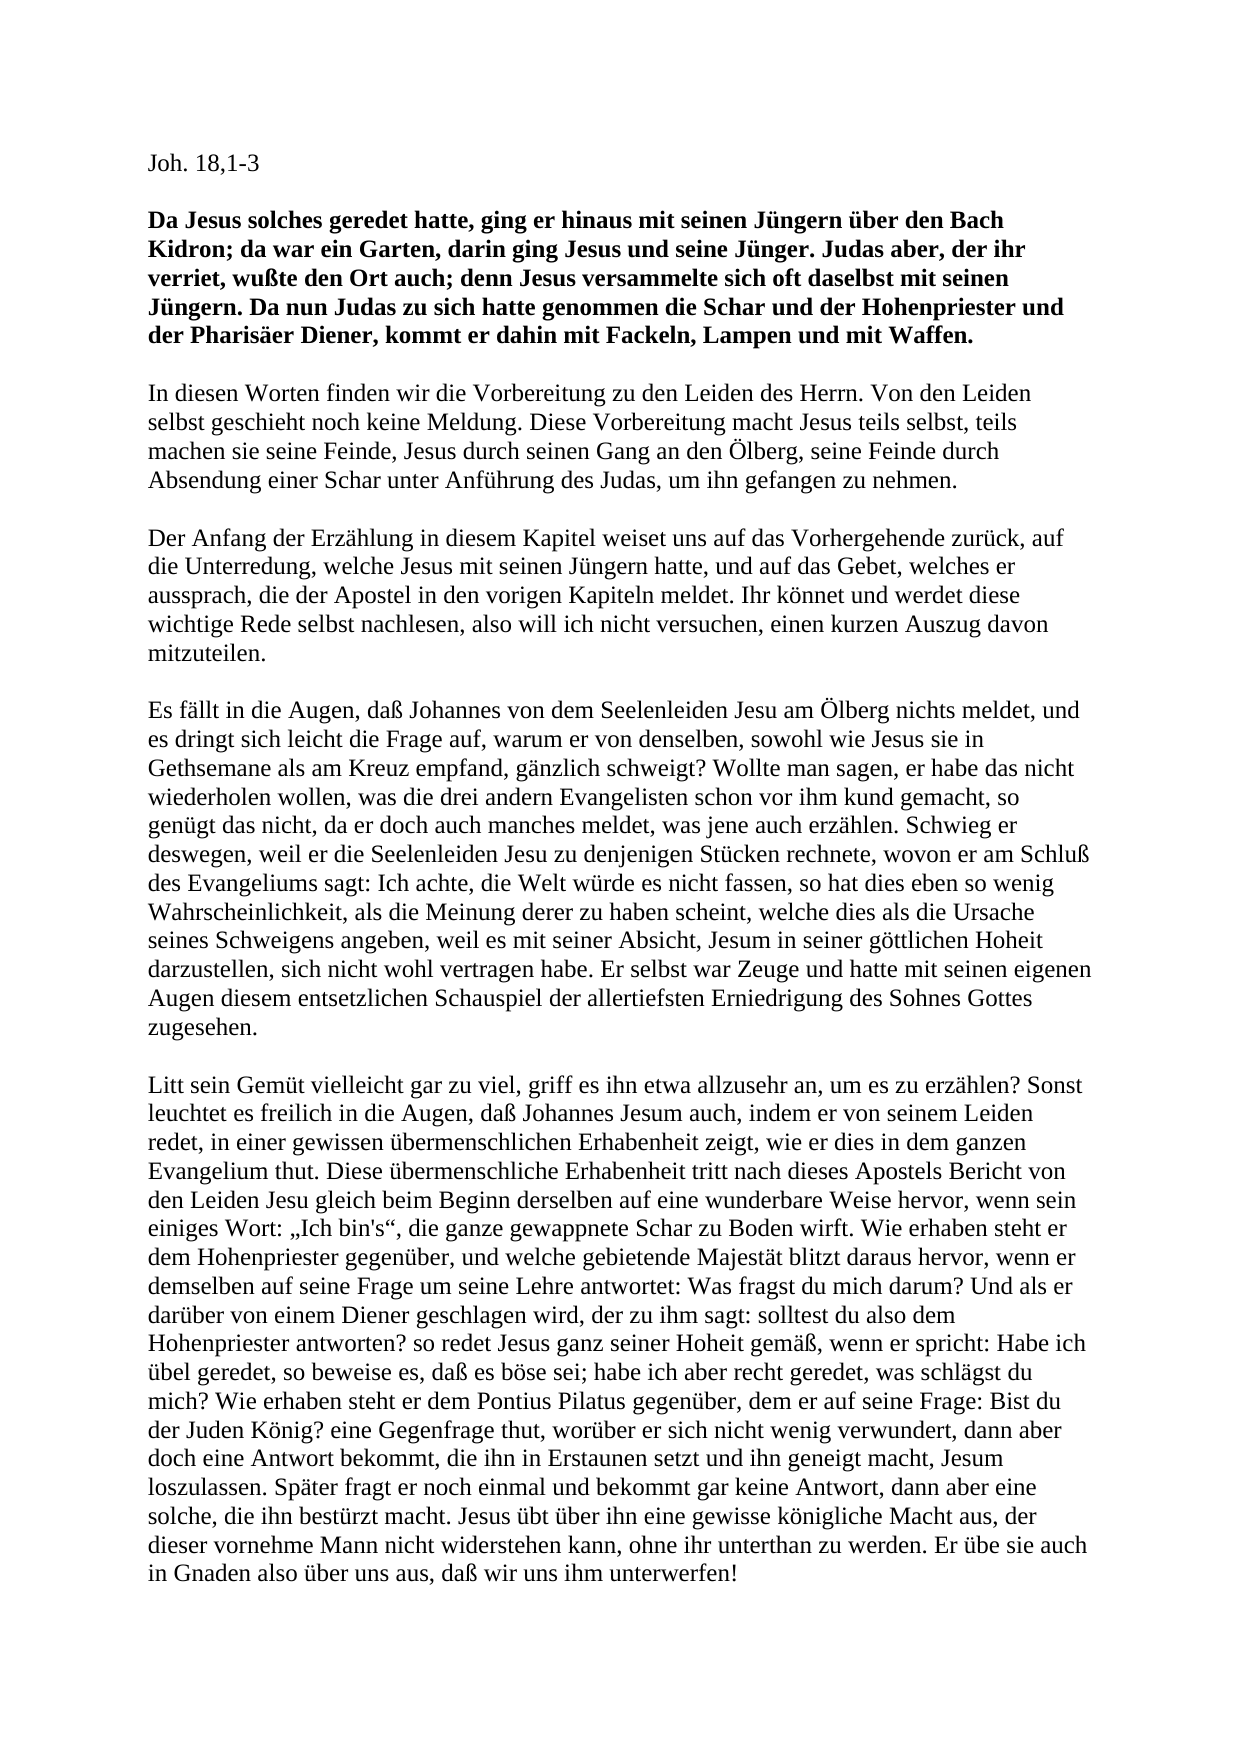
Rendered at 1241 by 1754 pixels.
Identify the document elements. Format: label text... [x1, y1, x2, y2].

text Es fällt in die Augen, daß Johannes von dem Seelenleiden Jesu am Ölberg nichts meldet, und es dringt sich leicht die Frage auf, warum er von denselben, sowohl wie Jesus sie in Gethsemane als am Kreuz empfand, gänzlich schweigt? Wollte man sagen, er habe das nicht wiederholen wollen, was die drei andern Evangelisten schon vor ihm kund gemacht, so genügt das nicht, da er doch auch manches meldet, was jene auch erzählen. Schwieg er deswegen, weil er die Seelenleiden Jesu zu denjenigen Stücken rechnete, wovon er am Schluß des Evangeliums sagt: Ich achte, die Welt würde es nicht fassen, so hat dies eben so wenig Wahrscheinlichkeit, als die Meinung derer zu haben scheint, welche dies als die Ursache seines Schweigens angeben, weil es mit seiner Absicht, Jesum in seiner göttlichen Hoheit darzustellen, sich nicht wohl vertragen habe. Er selbst war Zeuge und hatte mit seinen eigenen Augen diesem entsetzlichen Schauspiel der allertiefsten Erniedrigung des Sohnes Gottes zugesehen. [148, 696, 1093, 1041]
text Joh. 18,1-3 [148, 148, 1093, 176]
text Da Jesus solches geredet hatte, ging er hinaus mit seinen Jüngern über den Bach Kidron; da war ein Garten, darin ging Jesus und seine Jünger. Judas aber, der ihr verriet, wußte den Ort auch; denn Jesus versammelte sich oft daselbst mit seinen Jüngern. Da nun Judas zu sich hatte genommen die Schar und der Hohenpriester und der Pharisäer Diener, kommt er dahin mit Fackeln, Lampen und mit Waffen. [148, 206, 1093, 349]
text Der Anfang der Erzählung in diesem Kapitel weiset uns auf das Vorhergehende zurück, auf die Unterredung, welche Jesus mit seinen Jüngern hatte, und auf das Gebet, welches er aussprach, die der Apostel in den vorigen Kapiteln meldet. Ihr könnet und werdet diese wichtige Rede selbst nachlesen, also will ich nicht versuchen, einen kurzen Auszug davon mitzuteilen. [148, 523, 1093, 666]
text In diesen Worten finden wir die Vorbereitung zu den Leiden des Herrn. Von den Leiden selbst geschieht noch keine Meldung. Diese Vorbereitung macht Jesus teils selbst, teils machen sie seine Feinde, Jesus durch seinen Gang an den Ölberg, seine Feinde durch Absendung einer Schar unter Anführung des Judas, um ihn gefangen zu nehmen. [148, 378, 1093, 493]
text Litt sein Gemüt vielleicht gar zu viel, griff es ihn etwa allzusehr an, um es zu erzählen? Sonst leuchtet es freilich in die Augen, daß Johannes Jesum auch, indem er von seinem Leiden redet, in einer gewissen übermenschlichen Erhabenheit zeigt, wie er dies in dem ganzen Evangelium thut. Diese übermenschliche Erhabenheit tritt nach dieses Apostels Bericht von den Leiden Jesu gleich beim Beginn derselben auf eine wunderbare Weise hervor, wenn sein einiges Wort: „Ich bin's“, die ganze gewappnete Schar zu Boden wirft. Wie erhaben steht er dem Hohenpriester gegenüber, und welche gebietende Majestät blitzt daraus hervor, wenn er demselben auf seine Frage um seine Lehre antwortet: Was fragst du mich darum? Und als er darüber von einem Diener geschlagen wird, der zu ihm sagt: solltest du also dem Hohenpriester antworten? so redet Jesus ganz seiner Hoheit gemäß, wenn er spricht: Habe ich übel geredet, so beweise es, daß es böse sei; habe ich aber recht geredet, was schlägst du mich? Wie erhaben steht er dem Pontius Pilatus gegenüber, dem er auf seine Frage: Bist du der Juden König? eine Gegenfrage thut, worüber er sich nicht wenig verwundert, dann aber doch eine Antwort bekommt, die ihn in Erstaunen setzt und ihn geneigt macht, Jesum loszulassen. Später fragt er noch einmal und bekommt gar keine Antwort, dann aber eine solche, die ihn bestürzt macht. Jesus übt über ihn eine gewisse königliche Macht aus, der dieser vornehme Mann nicht widerstehen kann, ohne ihr unterthan zu werden. Er übe sie auch in Gnaden also über uns aus, daß wir uns ihm unterwerfen! [148, 1070, 1093, 1587]
